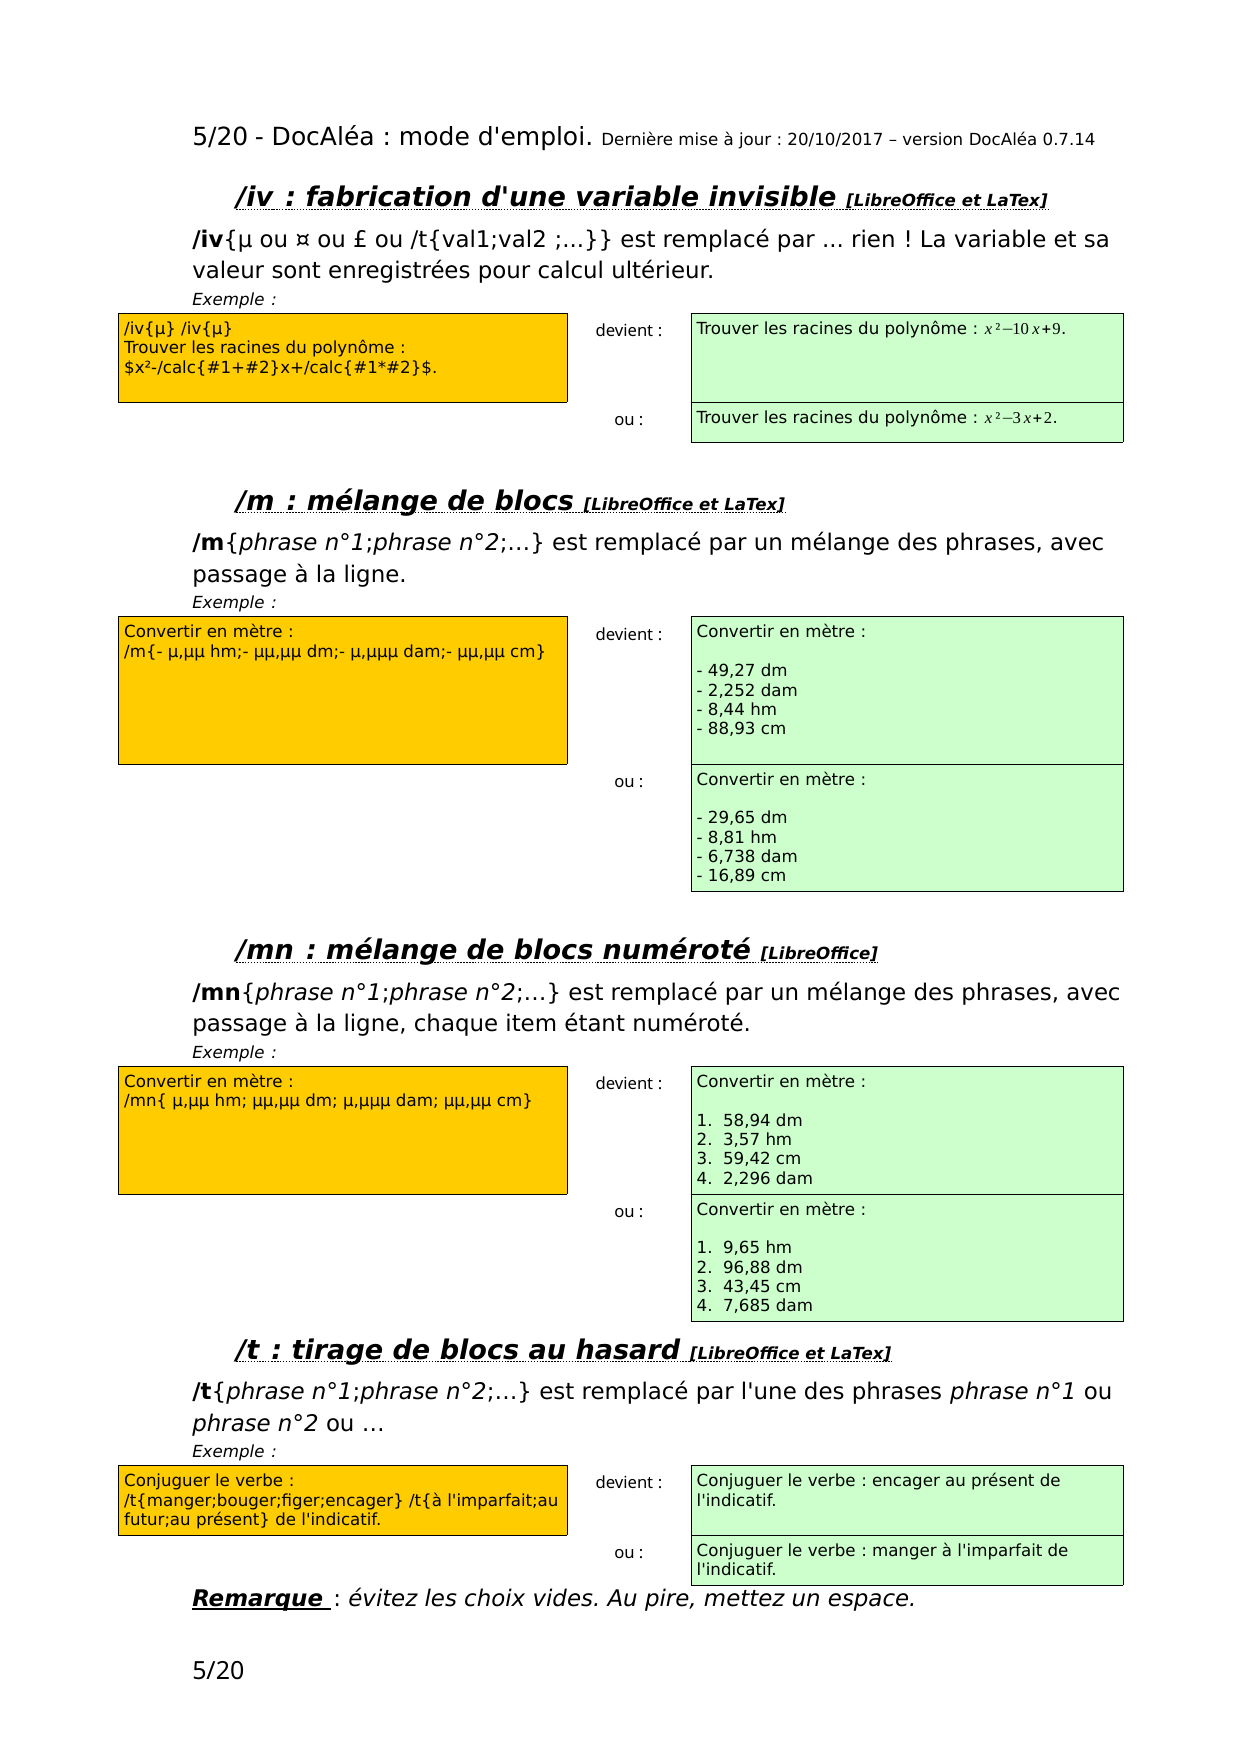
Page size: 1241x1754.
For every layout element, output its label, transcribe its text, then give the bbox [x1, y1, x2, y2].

text /m{phrase n°1;phrase n°2;…} est remplacé par un mélange des phrases, avec passage à la ligne. [192, 529, 1122, 588]
text /iv{µ ou ¤ ou £ ou /t{val1;val2 ;...}} est remplacé par ... rien ! La variable et sa valeur sont enregistrées pour calcul ultérieur. [192, 226, 1122, 284]
table_header Convertir en mètre : 1. 58,94 dm 2. 3,57 hm 3. 59,42 cm 4. 2,296 dam [692, 1067, 1123, 1194]
text Exemple : [192, 1442, 1122, 1461]
table_cell [118, 1536, 567, 1585]
table_cell Conjuguer le verbe : manger à l'imparfait de l'indicatif. [692, 1536, 1123, 1585]
table_cell [118, 765, 567, 892]
table_header Convertir en mètre : /mn{ µ,µµ hm; µµ,µµ dm; µ,µµµ dam; µµ,µµ cm} [119, 1067, 567, 1194]
table_cell ou : [567, 764, 691, 892]
subtitle /m : mélange de blocs [LibreOffice et LaTex] [177, 485, 1122, 517]
table_cell ou : [567, 1194, 691, 1322]
table_header devient : [568, 1465, 691, 1535]
table_cell [118, 403, 567, 442]
table_header Conjuguer le verbe : /t{manger;bouger;figer;encager} /t{à l'imparfait;au futur;au présent} de l'indicatif. [119, 1466, 567, 1535]
table_cell Convertir en mètre : 1. 9,65 hm 2. 96,88 dm 3. 43,45 cm 4. 7,685 dam [692, 1195, 1123, 1321]
text Exemple : [192, 1043, 1122, 1062]
table_cell Trouver les racines du polynôme : . [692, 403, 1123, 442]
table_cell ou : [567, 402, 691, 442]
text Exemple : [192, 593, 1122, 613]
table_header Convertir en mètre : - 49,27 dm - 2,252 dam - 8,44 hm - 88,93 cm [692, 617, 1123, 764]
subtitle /mn : mélange de blocs numéroté [LibreOffice] [177, 934, 1122, 966]
subtitle /t : tirage de blocs au hasard [LibreOffice et LaTex] [177, 1334, 1122, 1366]
table_header Convertir en mètre : /m{- µ,µµ hm;- µµ,µµ dm;- µ,µµµ dam;- µµ,µµ cm} [119, 617, 567, 764]
table_cell Convertir en mètre : - 29,65 dm - 8,81 hm - 6,738 dam - 16,89 cm [692, 765, 1123, 891]
table_header devient : [568, 313, 691, 402]
table_cell ou : [567, 1535, 691, 1585]
text /mn{phrase n°1;phrase n°2;…} est remplacé par un mélange des phrases, avec passage à la ligne, chaque item étant numéroté. [192, 979, 1122, 1037]
table_header Conjuguer le verbe : encager au présent de l'indicatif. [692, 1466, 1123, 1535]
table_cell [118, 1195, 567, 1322]
table_header devient : [568, 1066, 691, 1194]
text Exemple : [192, 290, 1122, 309]
text /t{phrase n°1;phrase n°2;…} est remplacé par l'une des phrases phrase n°1 ou phrase n°2 ou … [192, 1378, 1122, 1437]
table_header /iv{µ} /iv{µ} Trouver les racines du polynôme : $x²-/calc{#1+#2}x+/calc{#1*#2}$. [119, 314, 567, 402]
table_header devient : [568, 616, 691, 764]
subtitle /iv : fabrication d'une variable invisible [LibreOffice et LaTex] [177, 182, 1122, 213]
table_header Trouver les racines du polynôme : . [692, 314, 1123, 402]
text Remarque : évitez les choix vides. Au pire, mettez un espace. [192, 1585, 1122, 1612]
